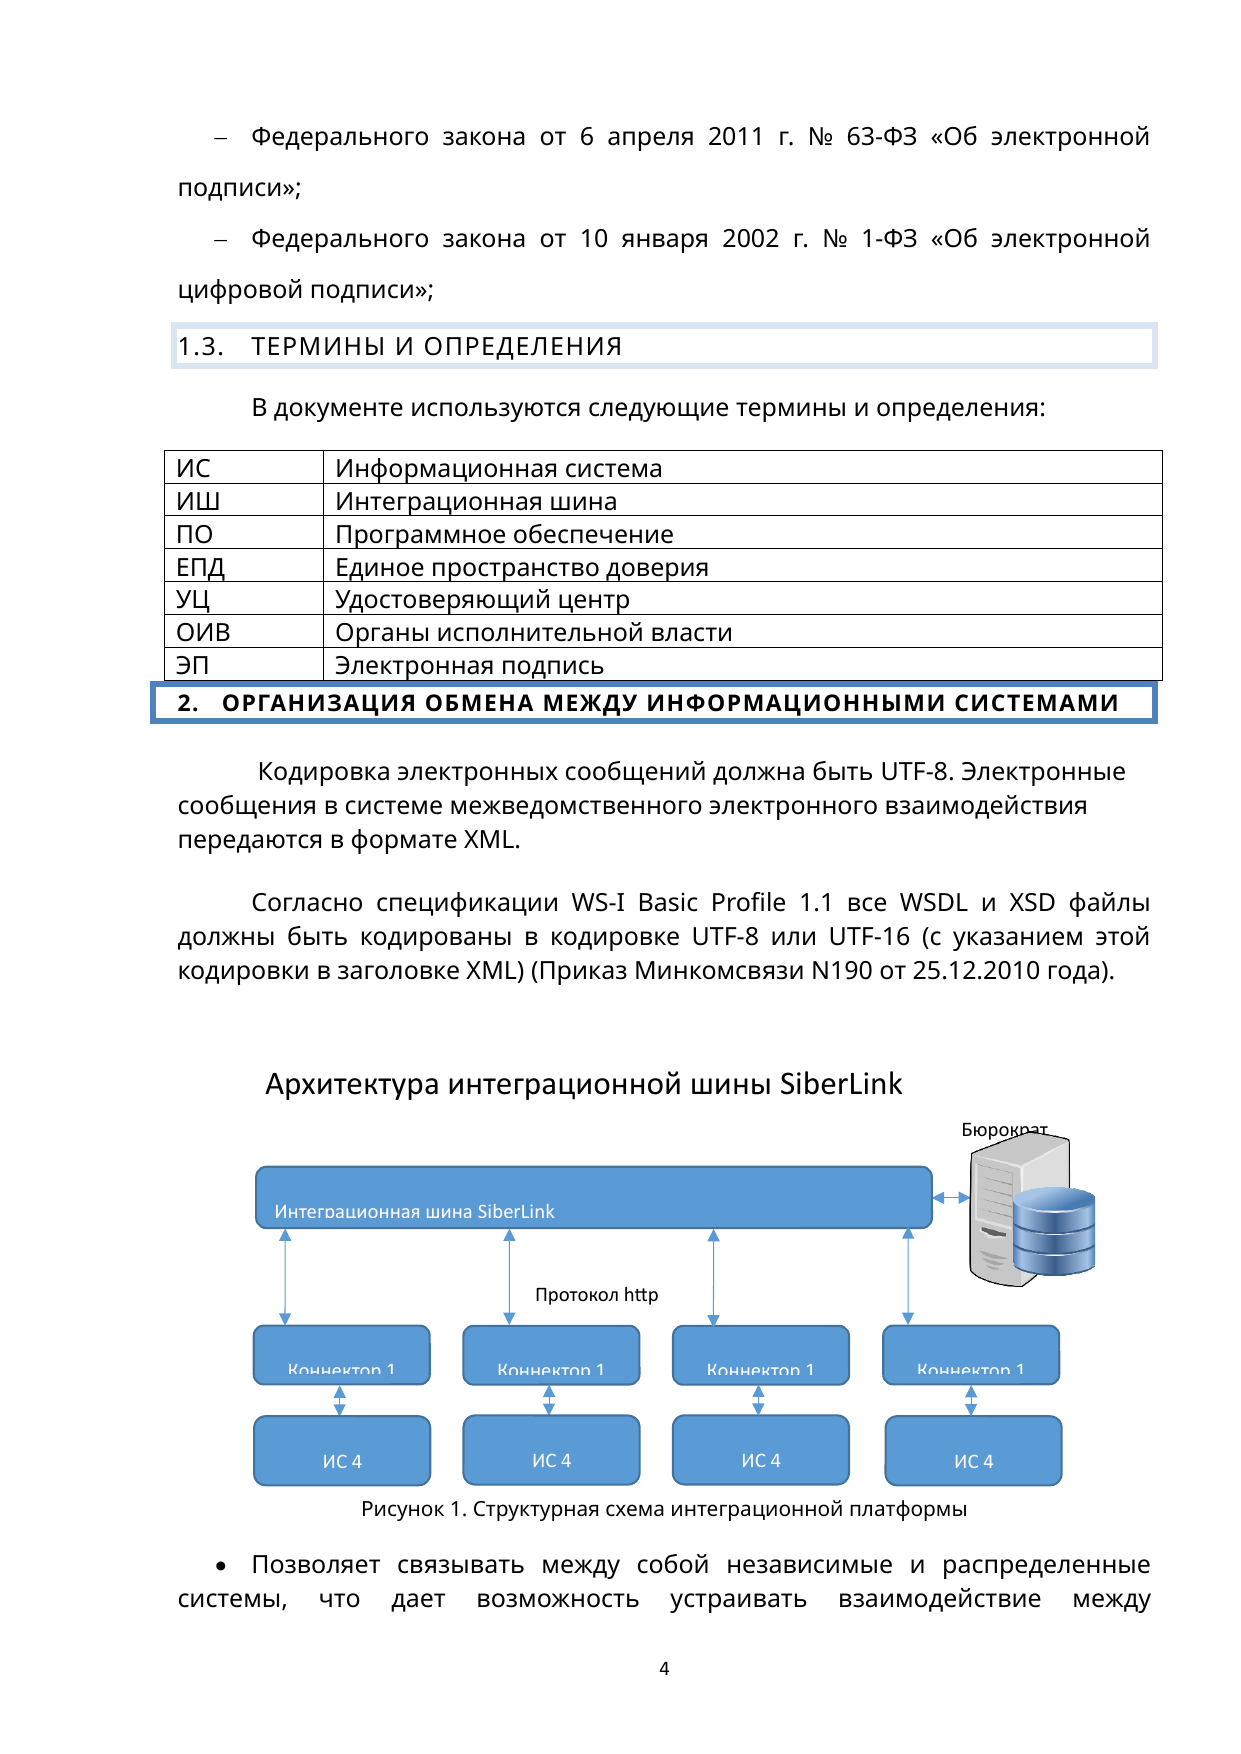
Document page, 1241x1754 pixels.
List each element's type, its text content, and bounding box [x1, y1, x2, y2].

table_cell Программное обеспечение [324, 516, 1162, 548]
text ИС 4 [904, 1448, 1043, 1474]
table_cell УЦ [165, 582, 323, 614]
table_cell ЭП [165, 648, 323, 679]
picture [969, 1131, 1096, 1287]
table_cell ПО [165, 516, 323, 548]
text Коннектор 1 [272, 1357, 412, 1374]
subtitle Организация обмена между информационными системами [156, 687, 1152, 718]
text ИС 4 [273, 1448, 412, 1474]
list Федерального закона от 10 января 2002 г. № 1-ФЗ «Об электронной цифровой подписи»; [177, 220, 1152, 305]
text Согласно спецификации WS-I Basic Profile 1.1 все WSDL и XSD файлы должны быть кодированы в кодировке UTF-8 или UTF-16 (с указанием этой кодировки в заголовке XML) (Приказ Минкомсвязи N190 от 25.12.2010 года). [177, 885, 1152, 987]
text Рисунок 1. Структурная схема интеграционной платформы [177, 1494, 1152, 1523]
text Кодировка электронных сообщений должна быть UTF-8. Электронные сообщения в системе межведомственного электронного взаимодействия передаются в формате XML. [177, 753, 1152, 856]
table_header ИС [165, 451, 323, 482]
text В документе используются следующие термины и определения: [177, 390, 1152, 424]
text Архитектура интеграционной шины SiberLink [265, 1062, 965, 1103]
text ИС 4 [482, 1448, 621, 1473]
subtitle Термины и определения [177, 329, 1152, 363]
text Коннектор 1 [691, 1357, 831, 1374]
table_cell ЕПД [165, 549, 323, 581]
list Позволяет связывать между собой независимые и распределенные системы, что дает возможность устраивать взаимодействие между [177, 1546, 1152, 1614]
text Интеграционная шина SiberLink [274, 1198, 914, 1218]
text Протокол http [510, 1281, 713, 1307]
text ИС 4 [691, 1448, 831, 1473]
table_cell Единое пространство доверия [324, 549, 1162, 581]
text Коннектор 1 [901, 1357, 1041, 1374]
text Бюрократ [961, 1116, 1070, 1141]
table_cell Интеграционная шина [324, 484, 1162, 515]
table_header Информационная система [324, 451, 1162, 482]
text [714, 1281, 893, 1307]
table_cell ИШ [165, 484, 323, 515]
table_cell Электронная подпись [324, 648, 1162, 679]
table_cell ОИВ [165, 615, 323, 647]
text [300, 1281, 508, 1307]
table_cell Органы исполнительной власти [324, 615, 1162, 647]
list Федерального закона от 6 апреля 2011 г. № 63-ФЗ «Об электронной подписи»; [177, 118, 1152, 203]
text Коннектор 1 [481, 1357, 622, 1374]
table_cell Удостоверяющий центр [324, 582, 1162, 614]
